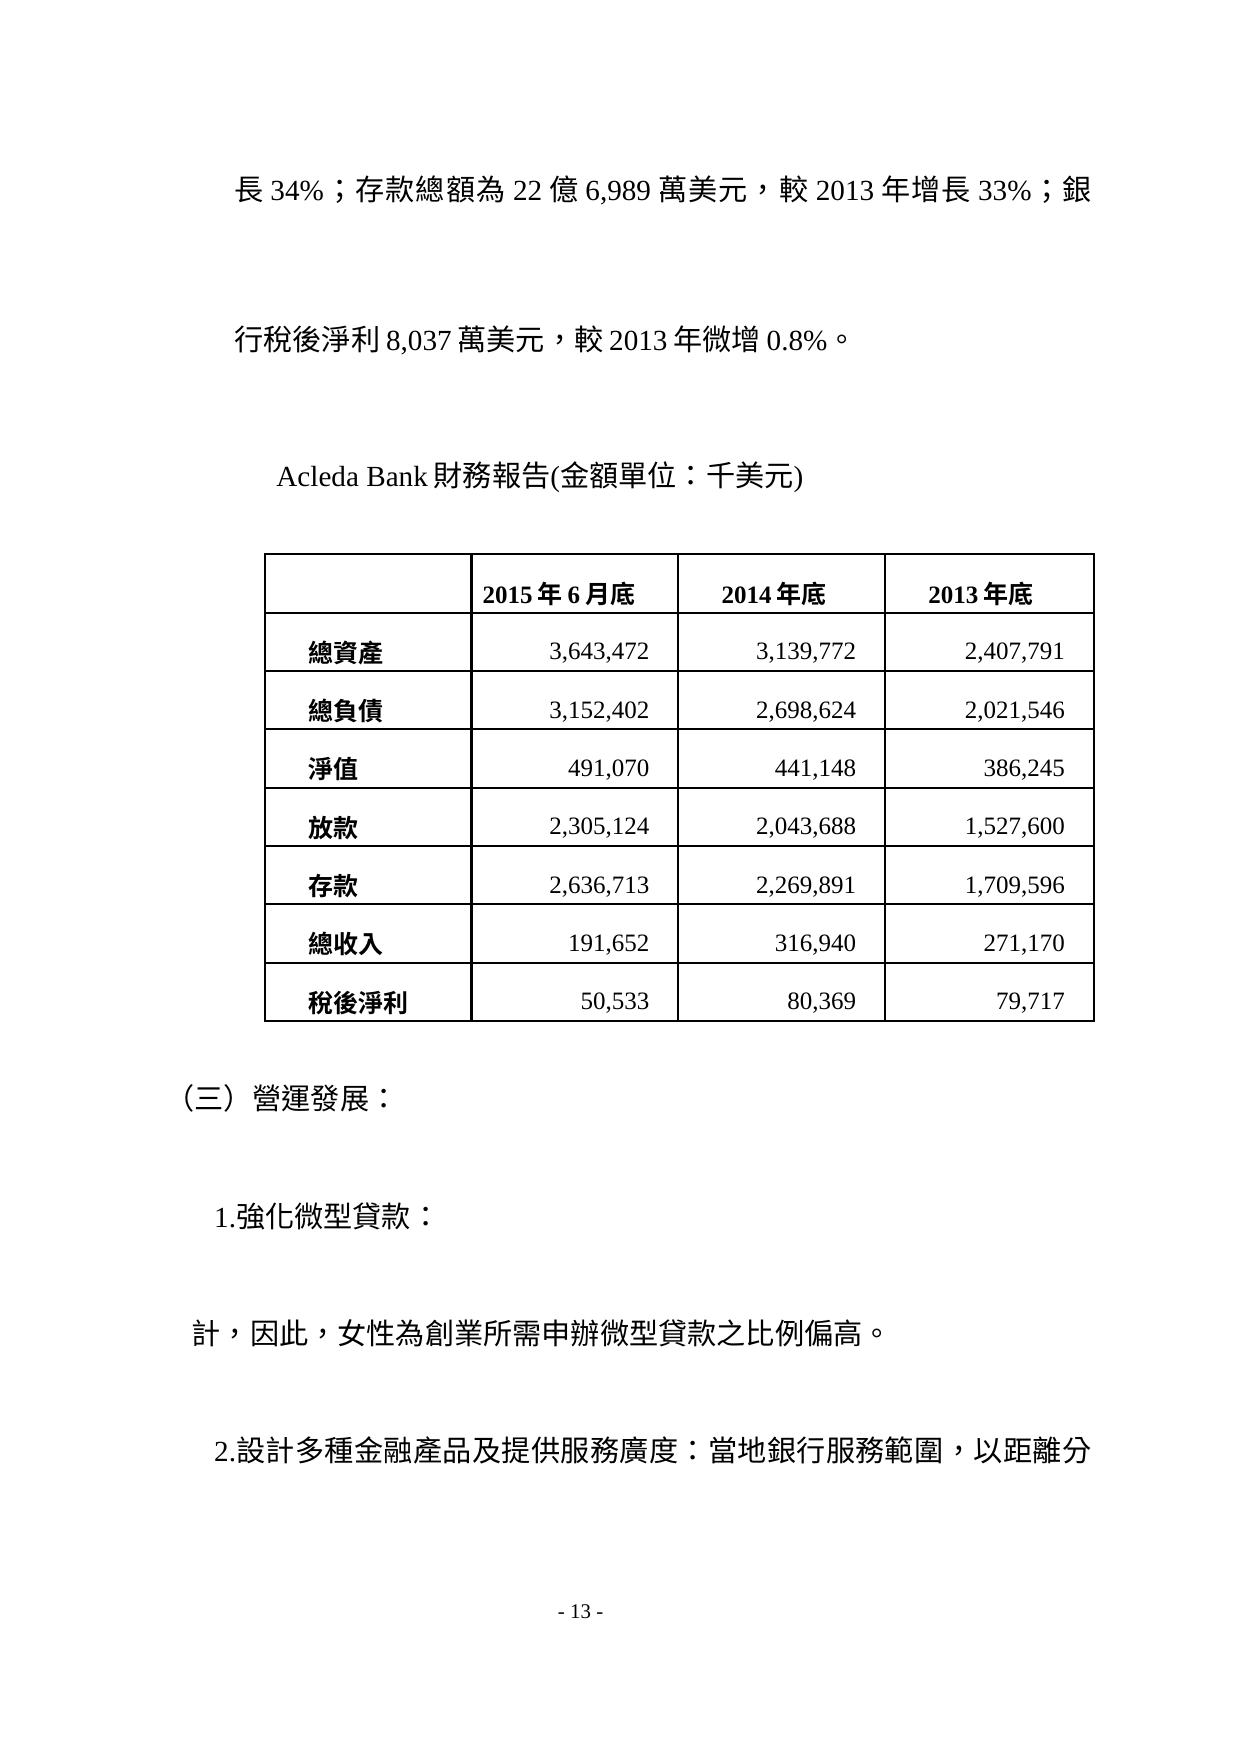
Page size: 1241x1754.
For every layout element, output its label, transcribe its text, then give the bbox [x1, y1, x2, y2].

table_cell 3,643,472 [473, 614, 677, 670]
text Acleda Bank財務報告(金額單位：千美元) [276, 436, 1092, 511]
table_cell 2,698,624 [679, 672, 884, 728]
table_cell 316,940 [679, 905, 884, 962]
table_cell 441,148 [679, 730, 884, 787]
table_cell 2,021,546 [886, 672, 1093, 728]
text 2.設計多種金融產品及提供服務廣度：當地銀行服務範圍，以距離分 [214, 1411, 1092, 1486]
table_cell 386,245 [886, 730, 1093, 787]
table_cell 50,533 [473, 964, 677, 1020]
table_cell 2,269,891 [679, 847, 884, 903]
table_cell 2,636,713 [473, 847, 677, 903]
table_cell 總資產 [266, 614, 470, 670]
table_cell 3,152,402 [473, 672, 677, 728]
table_header 2015年6月底 [473, 555, 677, 612]
table_cell 271,170 [886, 905, 1093, 962]
table_cell 總收入 [266, 905, 470, 962]
text （三）營運發展： [165, 1059, 1092, 1134]
table_cell 2,407,791 [886, 614, 1093, 670]
table_cell 淨值 [266, 730, 470, 787]
table_cell 79,717 [886, 964, 1093, 1020]
table_cell 放款 [266, 789, 470, 845]
table_cell 2,043,688 [679, 789, 884, 845]
table_cell 1,527,600 [886, 789, 1093, 845]
table_cell 總負債 [266, 672, 470, 728]
table_cell 存款 [266, 847, 470, 903]
table_cell 1,709,596 [886, 847, 1093, 903]
text 長34%；存款總額為22億6,989萬美元，較2013年增長33%；銀行稅後淨利8,037萬美元，較2013年微增0.8%。 [214, 150, 1092, 375]
text 計，因此，女性為創業所需申辦微型貸款之比例偏高。 [148, 1294, 1092, 1369]
table_cell 491,070 [473, 730, 677, 787]
text 1.強化微型貸款： [214, 1177, 1092, 1252]
table_cell 2,305,124 [473, 789, 677, 845]
table_header [266, 555, 470, 612]
table_cell 3,139,772 [679, 614, 884, 670]
table_header 2014年底 [679, 555, 884, 612]
table_cell 80,369 [679, 964, 884, 1020]
table_cell 稅後淨利 [266, 964, 470, 1020]
table_cell 191,652 [473, 905, 677, 962]
table_header 2013年底 [886, 555, 1093, 612]
